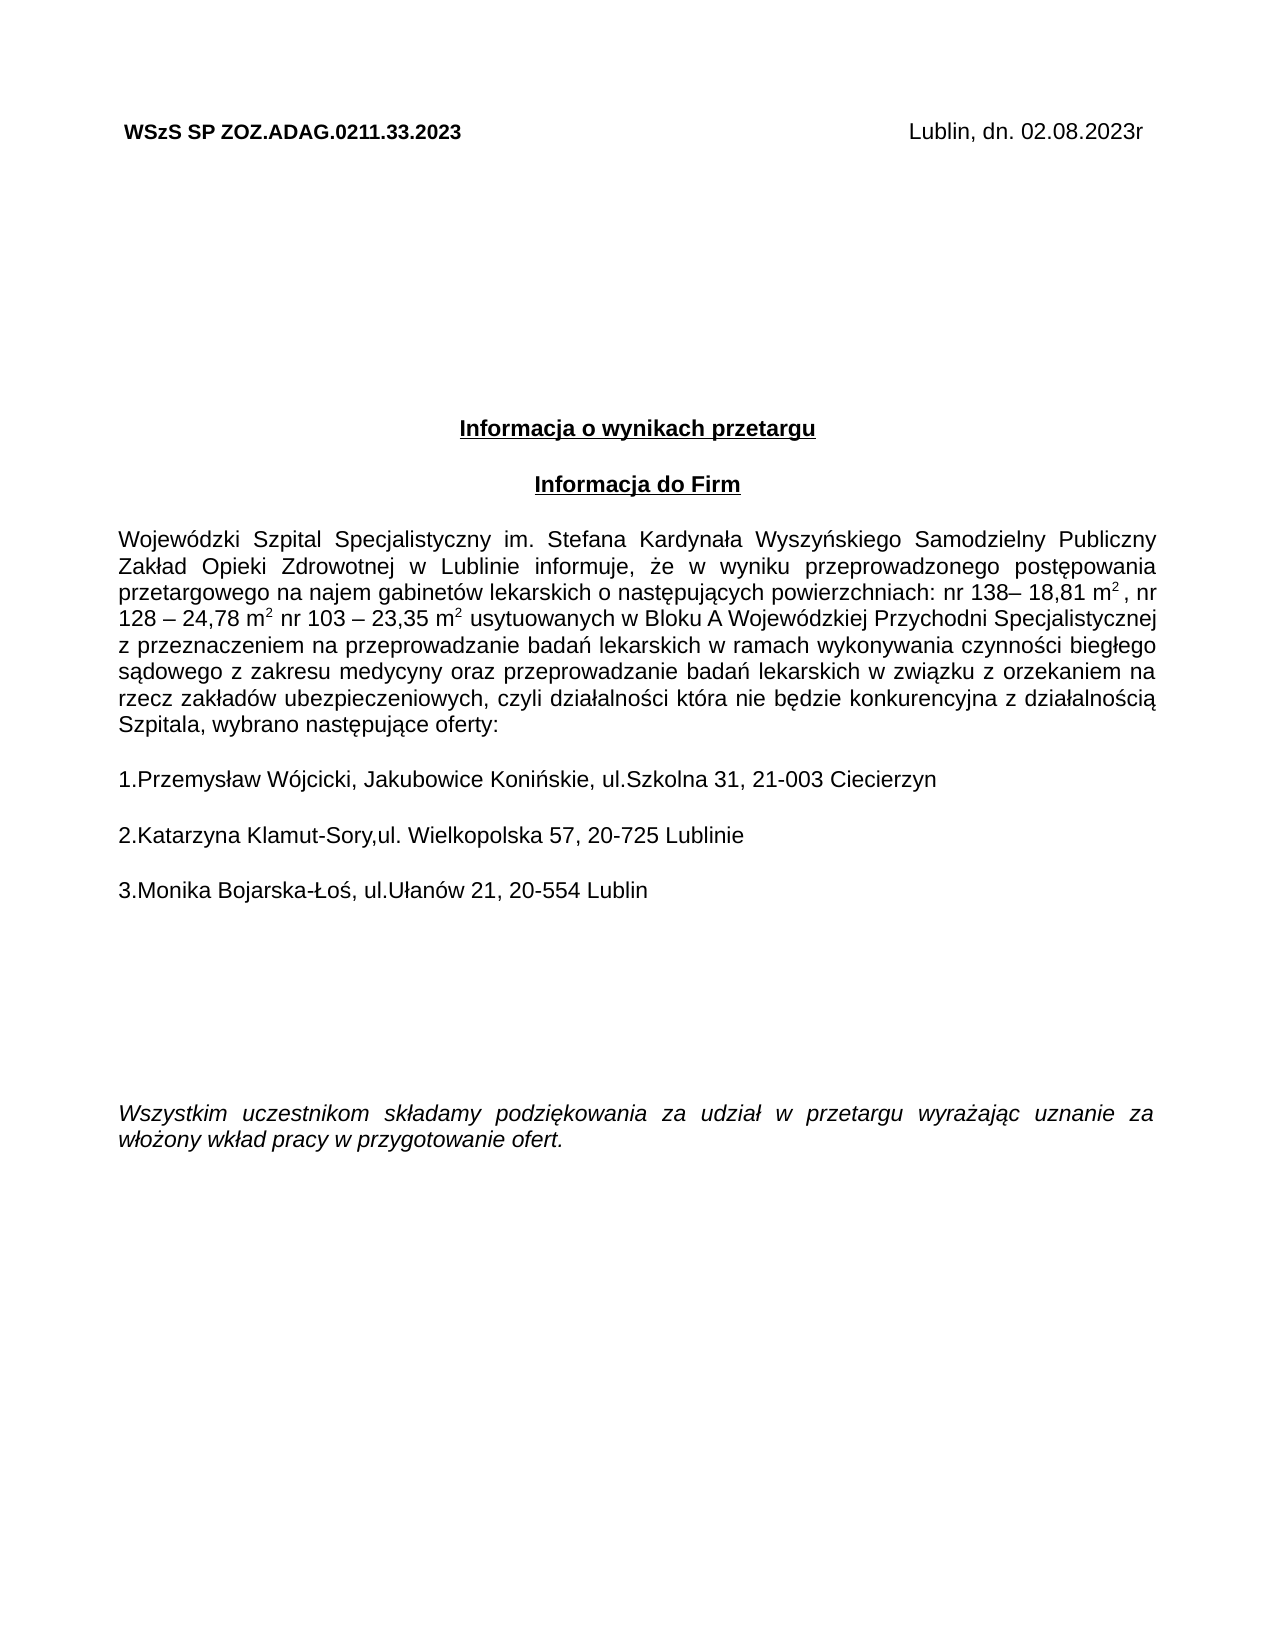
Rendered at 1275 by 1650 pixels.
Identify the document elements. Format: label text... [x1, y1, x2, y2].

text 1.Przemysław Wójcicki, Jakubowice Konińskie, ul.Szkolna 31, 21-003 Ciecierzyn [118, 766, 1157, 793]
text Informacja do Firm [118, 471, 1157, 497]
text Wszystkim uczestnikom składamy podziękowania za udział w przetargu wyrażając uznanie za włożony wkład pracy w przygotowanie ofert. [118, 1099, 1157, 1152]
text WSzS SP ZOZ.ADAG.0211.33.2023 Lublin, dn. 02.08.2023r [118, 118, 1157, 144]
text 3.Monika Bojarska-Łoś, ul.Ułanów 21, 20-554 Lublin [118, 877, 1157, 904]
text 2.Katarzyna Klamut-Sory,ul. Wielkopolska 57, 20-725 Lublinie [118, 822, 1157, 848]
text Informacja o wynikach przetargu [118, 415, 1157, 442]
text Wojewódzki Szpital Specjalistyczny im. Stefana Kardynała Wyszyńskiego Samodzielny Publiczny Zakład Opieki Zdrowotnej w Lublinie informuje, że w wyniku przeprowadzonego postępowania przetargowego na najem gabinetów lekarskich o następujących powierzchniach: nr 138– 18,81 m2 , nr 128 – 24,78 m2 nr 103 – 23,35 m2 usytuowanych w Bloku A Wojewódzkiej Przychodni Specjalistycznej z przeznaczeniem na przeprowadzanie badań lekarskich w ramach wykonywania czynności biegłego sądowego z zakresu medycyny oraz przeprowadzanie badań lekarskich w związku z orzekaniem na rzecz zakładów ubezpieczeniowych, czyli działalności która nie będzie konkurencyjna z działalnością Szpitala, wybrano następujące oferty: [118, 526, 1157, 737]
